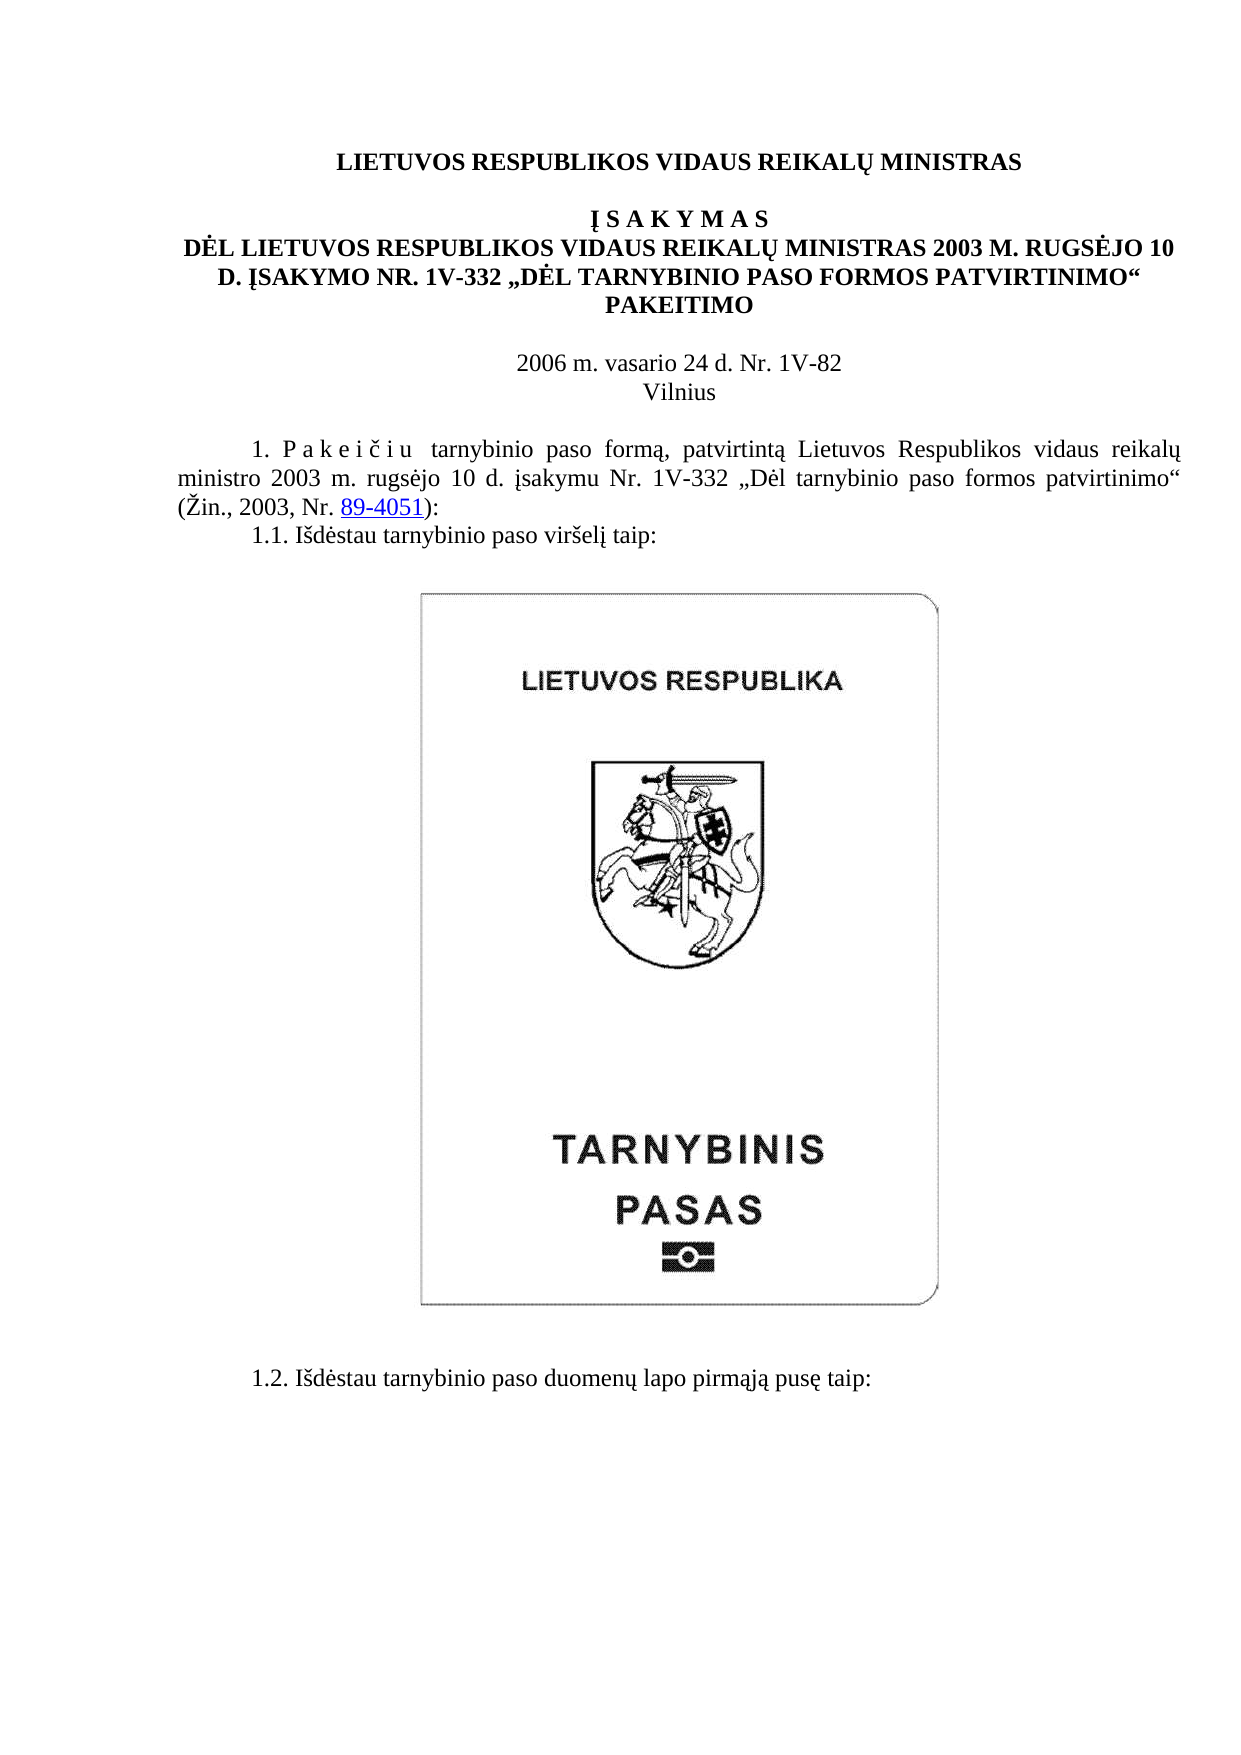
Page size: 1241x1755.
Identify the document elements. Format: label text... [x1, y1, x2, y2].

text Į S A K Y M A S [177, 204, 1181, 233]
text 2006 m. vasario 24 d. Nr. 1V-82 [177, 348, 1181, 377]
text 1. Pakeičiu tarnybinio paso formą, patvirtintą Lietuvos Respublikos vidaus reikalų ministro 2003 m. rugsėjo 10 d. įsakymu Nr. 1V-332 „Dėl tarnybinio paso formos patvirtinimo“ (Žin., 2003, Nr. 89-4051): [177, 434, 1181, 521]
text 1.2. Išdėstau tarnybinio paso duomenų lapo pirmąją pusę taip: [177, 1363, 1181, 1392]
text DĖL LIETUVOS RESPUBLIKOS VIDAUS REIKALŲ MINISTRAS 2003 M. RUGSĖJO 10 D. ĮSAKYMO NR. 1V-332 „DĖL TARNYBINIO PASO FORMOS PATVIRTINIMO“ PAKEITIMO [177, 233, 1181, 319]
text LIETUVOS RESPUBLIKOS VIDAUS REIKALŲ MINISTRAS [177, 147, 1181, 176]
text 1.1. Išdėstau tarnybinio paso viršelį taip: [177, 521, 1181, 549]
text Vilnius [177, 377, 1181, 406]
